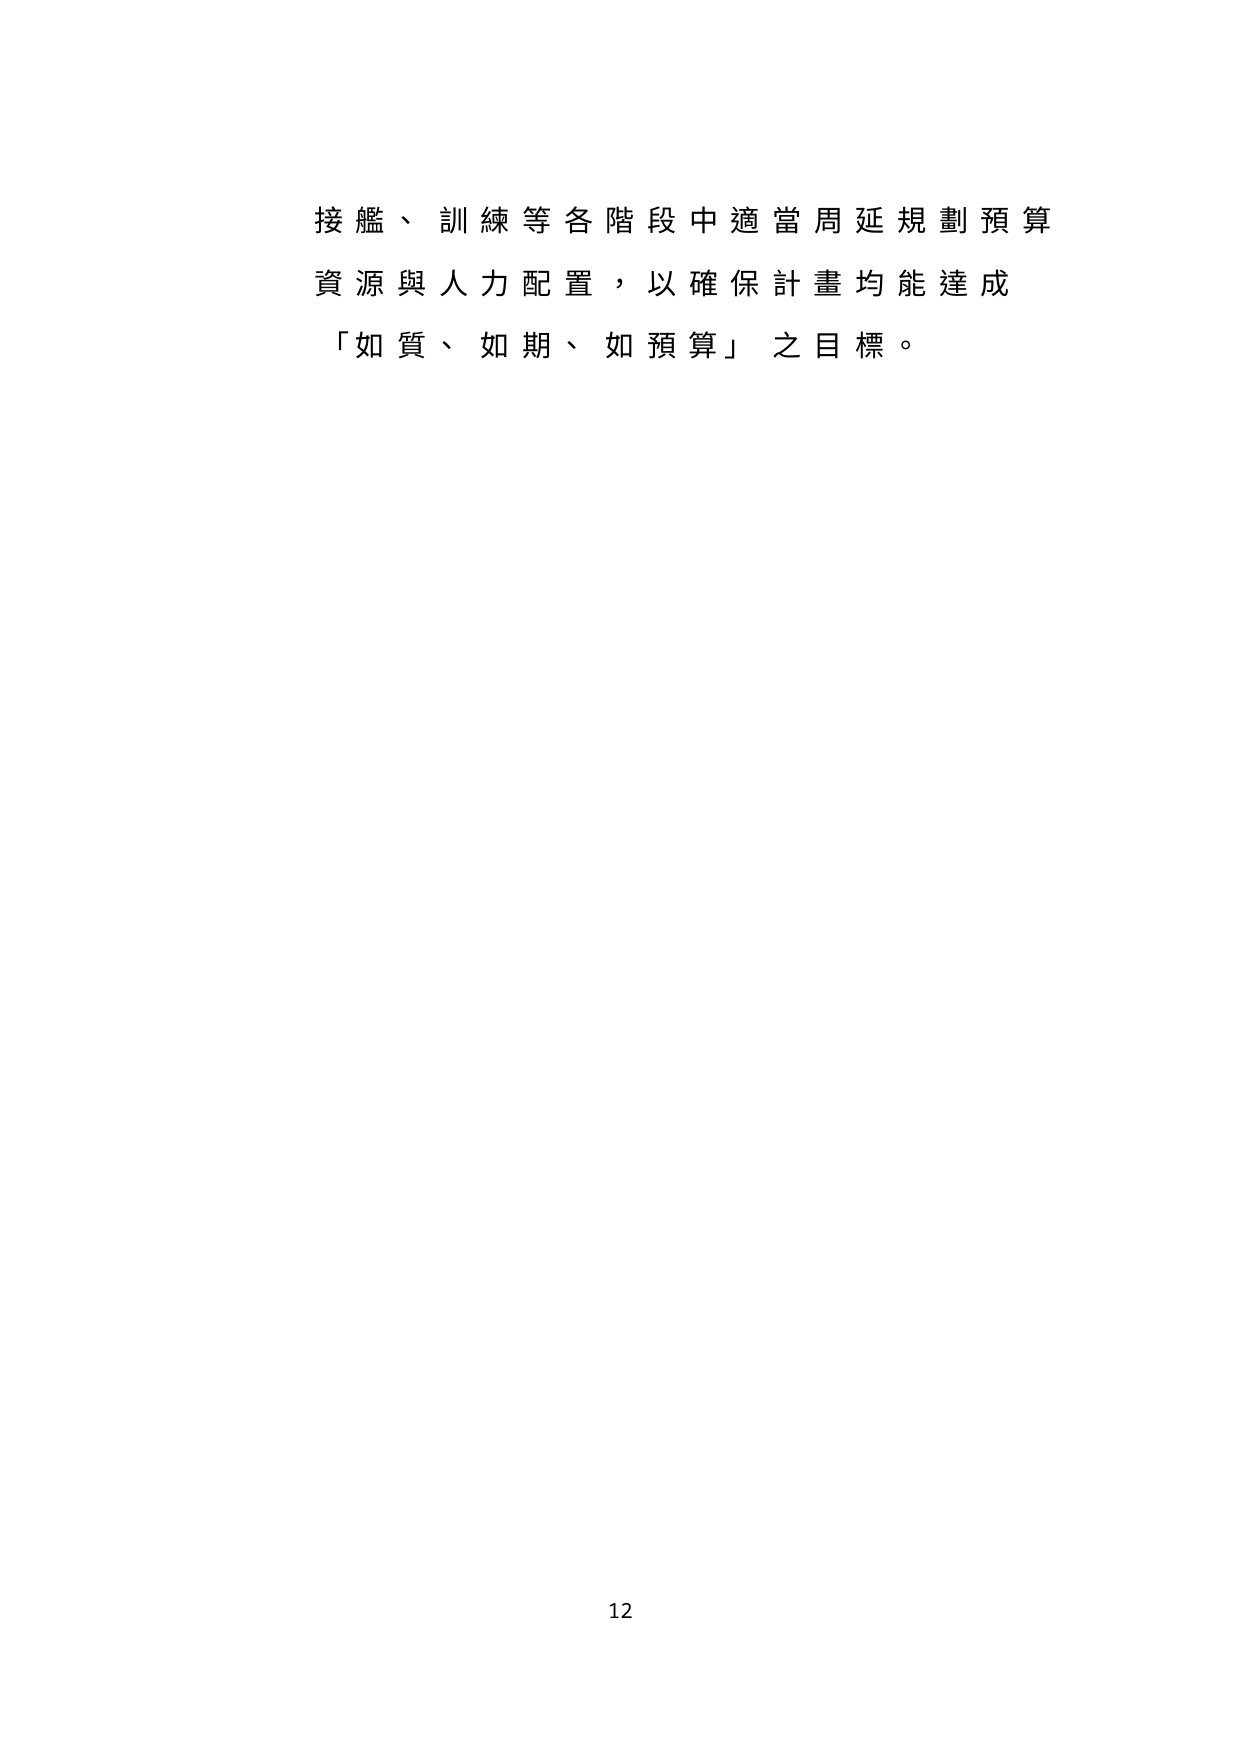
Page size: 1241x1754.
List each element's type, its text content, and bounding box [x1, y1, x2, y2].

text 鑑此，為有效管控造艦專案執行效益與品質，海軍及海巡各項造艦計畫執行允宜導入專案管理，透過計畫（P）→執行（D）→查核（C）→處置（A）等4項程序循環進行，持續檢討改進。另在造艦、接艦、訓練等各階段中適當周延規劃預算資源與人力配置，以確保計畫均能達成「如質、如期、如預算」之目標。 [271, 177, 1058, 365]
